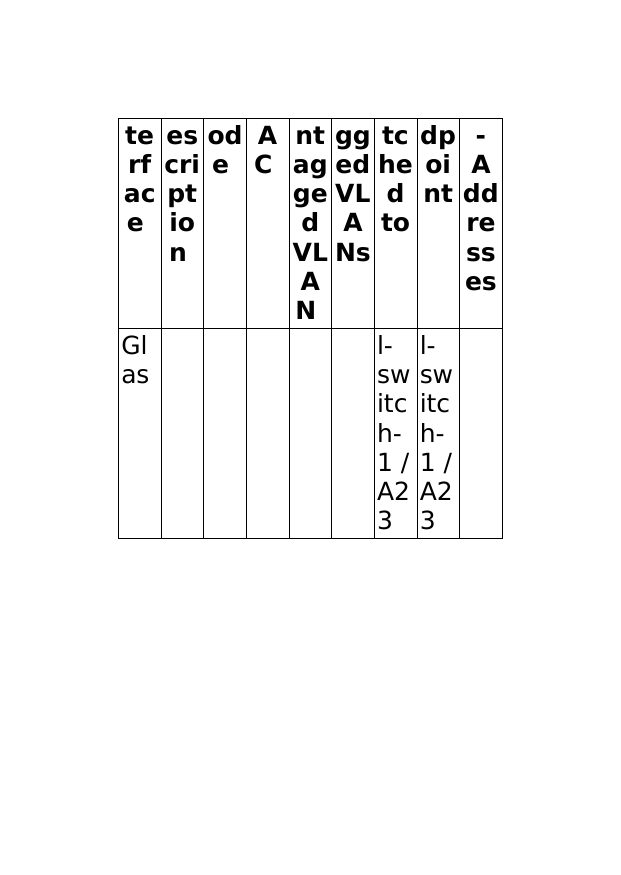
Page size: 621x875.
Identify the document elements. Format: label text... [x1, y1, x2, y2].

table_header ode [204, 119, 246, 328]
table_cell Glas [119, 329, 161, 538]
table_header gged VLANs [332, 119, 374, 328]
table_cell [460, 329, 502, 538]
table_cell [204, 329, 246, 538]
table_header terface [119, 119, 161, 328]
table_header tched to [375, 119, 417, 328]
table_header escription [162, 119, 203, 328]
table_header ntagged VLAN [290, 119, 331, 328]
table_cell l-switch-1 / A23 [375, 329, 417, 538]
table_header dpoint [418, 119, 459, 328]
table_header Addresses [460, 119, 502, 328]
table_cell l-switch-1 / A23 [418, 329, 459, 538]
table_cell [162, 329, 203, 538]
table_cell [332, 329, 374, 538]
table_cell [247, 329, 289, 538]
table_header AC [247, 119, 289, 328]
table_cell [290, 329, 331, 538]
